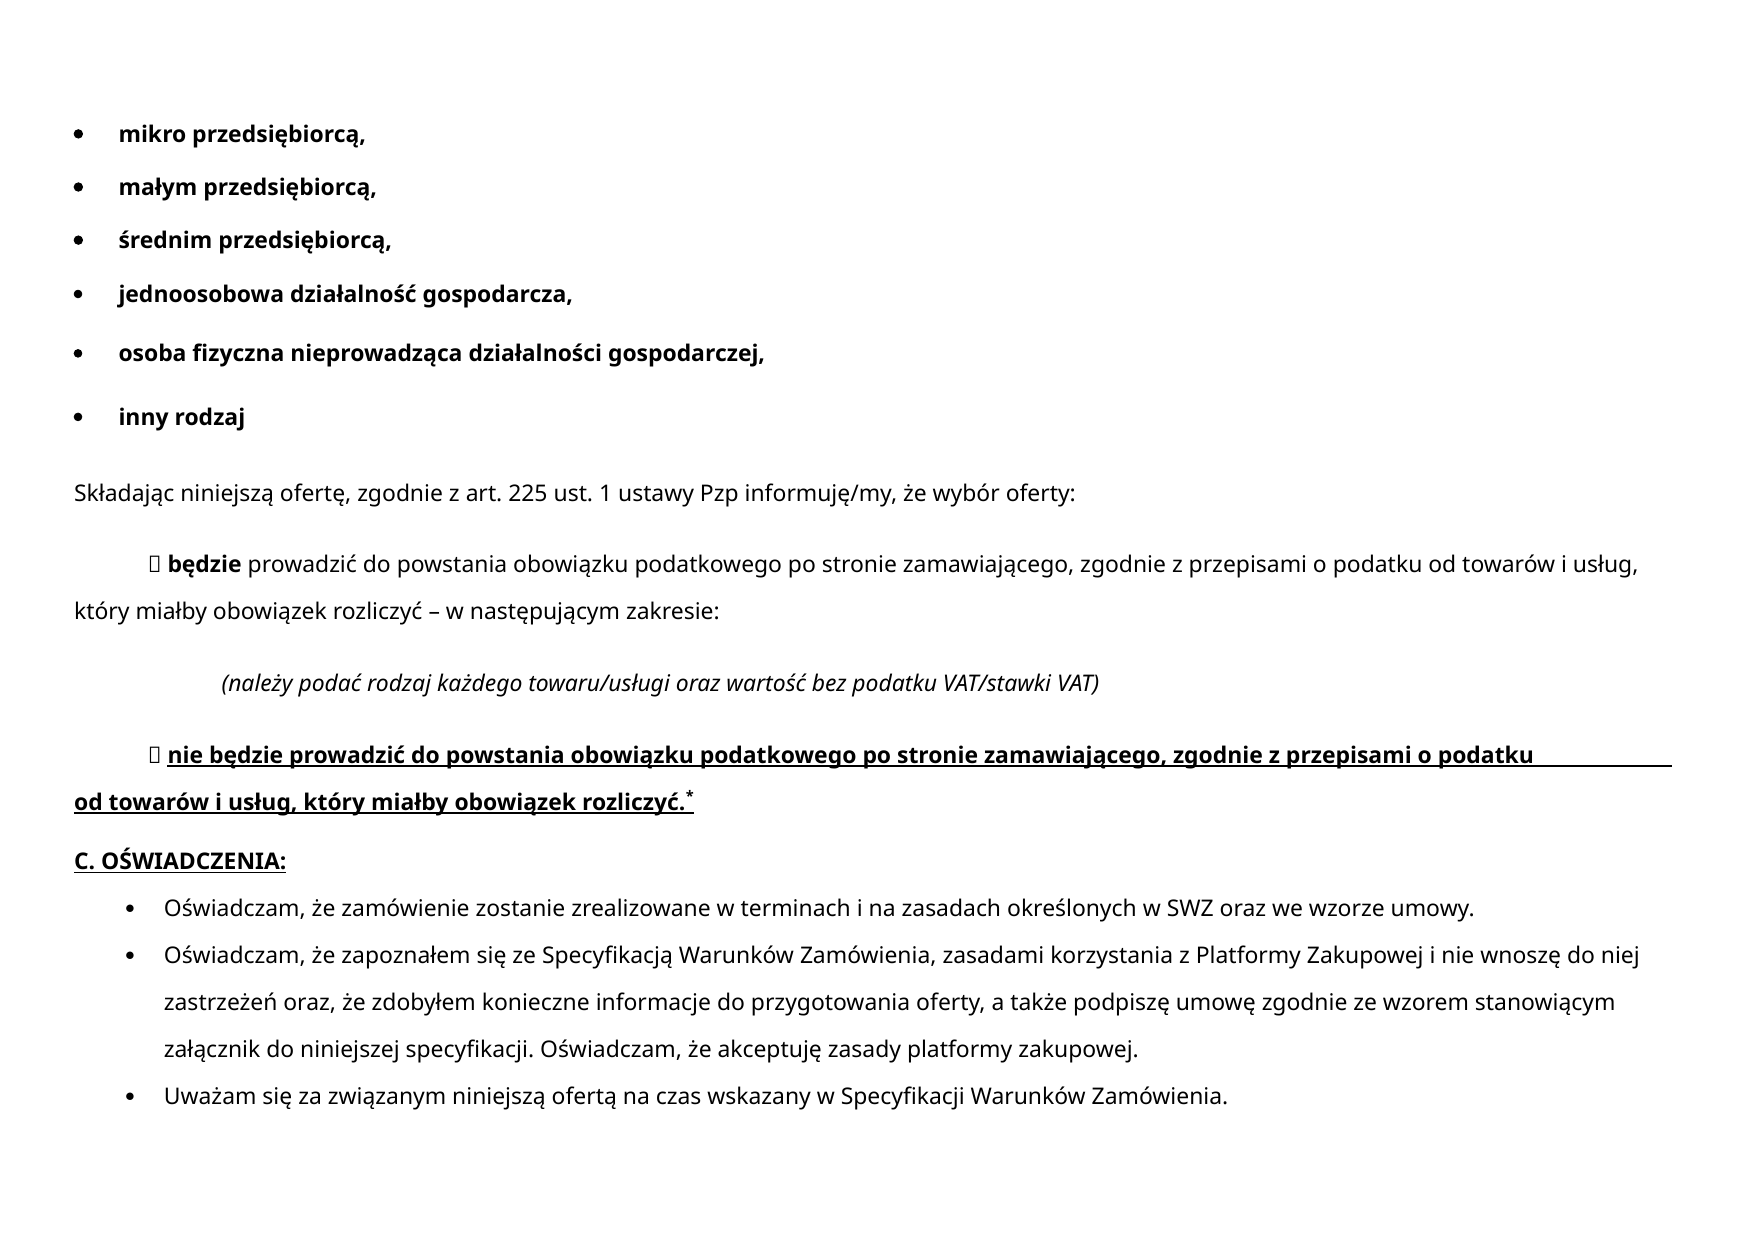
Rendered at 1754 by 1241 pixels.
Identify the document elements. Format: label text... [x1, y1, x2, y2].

text  nie będzie prowadzić do powstania obowiązku podatkowego po stronie zamawiającego, zgodnie z przepisami o podatku od towarów i usług, który miałby obowiązek rozliczyć.* [74, 739, 1695, 817]
list średnim przedsiębiorcą, [74, 224, 1695, 256]
list Składając niniejszą ofertę, zgodnie z art. 225 ust. 1 ustawy Pzp informuję/my, że wybór oferty: [74, 476, 1695, 508]
list Oświadczam, że zamówienie zostanie zrealizowane w terminach i na zasadach określonych w SWZ oraz we wzorze umowy. [126, 892, 1695, 923]
list małym przedsiębiorcą, [74, 171, 1695, 202]
text C. OŚWIADCZENIA: [74, 845, 1695, 876]
list mikro przedsiębiorcą, [74, 118, 1695, 149]
text  będzie prowadzić do powstania obowiązku podatkowego po stronie zamawiającego, zgodnie z przepisami o podatku od towarów i usług, który miałby obowiązek rozliczyć – w następującym zakresie: [74, 548, 1695, 626]
list Oświadczam, że zapoznałem się ze Specyfikacją Warunków Zamówienia, zasadami korzystania z Platformy Zakupowej i nie wnoszę do niej zastrzeżeń oraz, że zdobyłem konieczne informacje do przygotowania oferty, a także podpiszę umowę zgodnie ze wzorem stanowiącym załącznik do niniejszej specyfikacji. Oświadczam, że akceptuję zasady platformy zakupowej. [126, 939, 1695, 1064]
text (należy podać rodzaj każdego towaru/usługi oraz wartość bez podatku VAT/stawki VAT) [221, 667, 1695, 698]
list jednoosobowa działalność gospodarcza, [74, 277, 1695, 309]
list Uważam się za związanym niniejszą ofertą na czas wskazany w Specyfikacji Warunków Zamówienia. [126, 1079, 1695, 1111]
list inny rodzaj [74, 400, 1695, 432]
list osoba fizyczna nieprowadząca działalności gospodarczej, [74, 337, 1695, 368]
